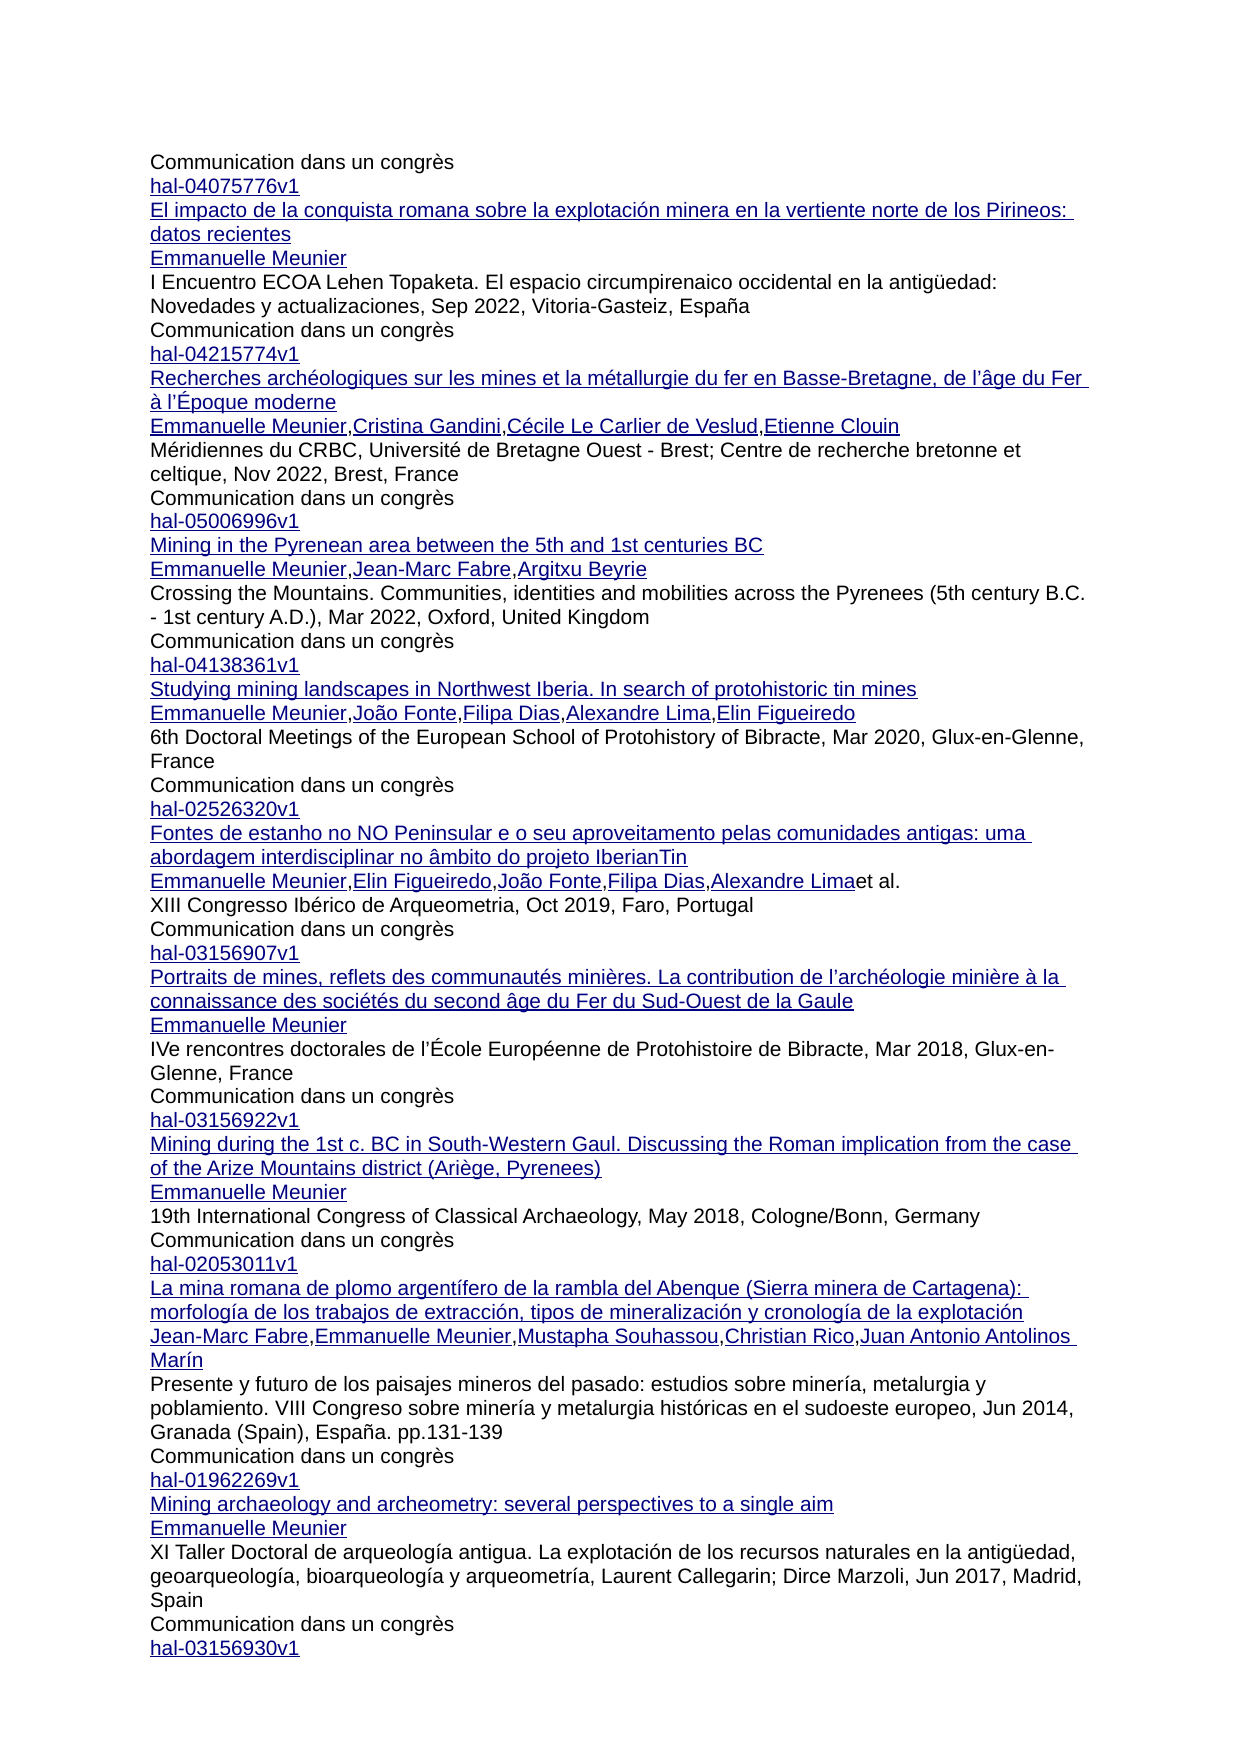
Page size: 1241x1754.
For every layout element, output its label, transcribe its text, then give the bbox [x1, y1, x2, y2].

table_cell Mining during the 1st c. BC in South-Western Gaul. Discussing the Roman implication from the case of the Arize Mountains district (Ariège, Pyrenees) Emmanuelle Meunier 19th International Congress of Classical Archaeology, May 2018, Cologne/Bonn, Germany Communication dans un congrès hal-02053011v1 [150, 1132, 1090, 1276]
table_cell Studying mining landscapes in Northwest Iberia. In search of protohistoric tin mines Emmanuelle Meunier,João Fonte,Filipa Dias,Alexandre Lima,Elin Figueiredo 6th Doctoral Meetings of the European School of Protohistory of Bibracte, Mar 2020, Glux-en-Glenne, France Communication dans un congrès hal-02526320v1 [150, 677, 1090, 821]
table_cell Mining archaeology and archeometry: several perspectives to a single aim Emmanuelle Meunier XI Taller Doctoral de arqueología antigua. La explotación de los recursos naturales en la antigüedad, geoarqueología, bioarqueología y arqueometría, Laurent Callegarin; Dirce Marzoli, Jun 2017, Madrid, Spain Communication dans un congrès hal-03156930v1 [150, 1492, 1090, 1659]
table_cell Fontes de estanho no NO Peninsular e o seu aproveitamento pelas comunidades antigas: uma abordagem interdisciplinar no âmbito do projeto IberianTin Emmanuelle Meunier,Elin Figueiredo,João Fonte,Filipa Dias,Alexandre Limaet al. XIII Congresso Ibérico de Arqueometria, Oct 2019, Faro, Portugal Communication dans un congrès hal-03156907v1 [150, 821, 1090, 964]
table_cell El impacto de la conquista romana sobre la explotación minera en la vertiente norte de los Pirineos: datos recientes Emmanuelle Meunier I Encuentro ECOA Lehen Topaketa. El espacio circumpirenaico occidental en la antigüedad: Novedades y actualizaciones, Sep 2022, Vitoria-Gasteiz, España Communication dans un congrès hal-04215774v1 [150, 198, 1090, 366]
table_cell La mina romana de plomo argentífero de la rambla del Abenque (Sierra minera de Cartagena): morfología de los trabajos de extracción, tipos de mineralización y cronología de la explotación Jean-Marc Fabre,Emmanuelle Meunier,Mustapha Souhassou,Christian Rico,Juan Antonio Antolinos Marín Presente y futuro de los paisajes mineros del pasado: estudios sobre minería, metalurgia y poblamiento. VIII Congreso sobre minería y metalurgia históricas en el sudoeste europeo, Jun 2014, Granada (Spain), España. pp.131-139 Communication dans un congrès hal-01962269v1 [150, 1276, 1090, 1492]
table_cell Portraits de mines, reflets des communautés minières. La contribution de l’archéologie minière à la connaissance des sociétés du second âge du Fer du Sud-Ouest de la Gaule Emmanuelle Meunier IVe rencontres doctorales de l’École Européenne de Protohistoire de Bibracte, Mar 2018, Glux-en-Glenne, France Communication dans un congrès hal-03156922v1 [150, 965, 1090, 1132]
table_cell Communication dans un congrès hal-04075776v1 [150, 150, 1090, 198]
table_cell Recherches archéologiques sur les mines et la métallurgie du fer en Basse-Bretagne, de l’âge du Fer à l’Époque moderne Emmanuelle Meunier,Cristina Gandini,Cécile Le Carlier de Veslud,Etienne Clouin Méridiennes du CRBC, Université de Bretagne Ouest - Brest; Centre de recherche bretonne et celtique, Nov 2022, Brest, France Communication dans un congrès hal-05006996v1 [150, 366, 1090, 533]
table_cell Mining in the Pyrenean area between the 5th and 1st centuries BC Emmanuelle Meunier,Jean-Marc Fabre,Argitxu Beyrie Crossing the Mountains. Communities, identities and mobilities across the Pyrenees (5th century B.C. - 1st century A.D.), Mar 2022, Oxford, United Kingdom Communication dans un congrès hal-04138361v1 [150, 533, 1090, 677]
